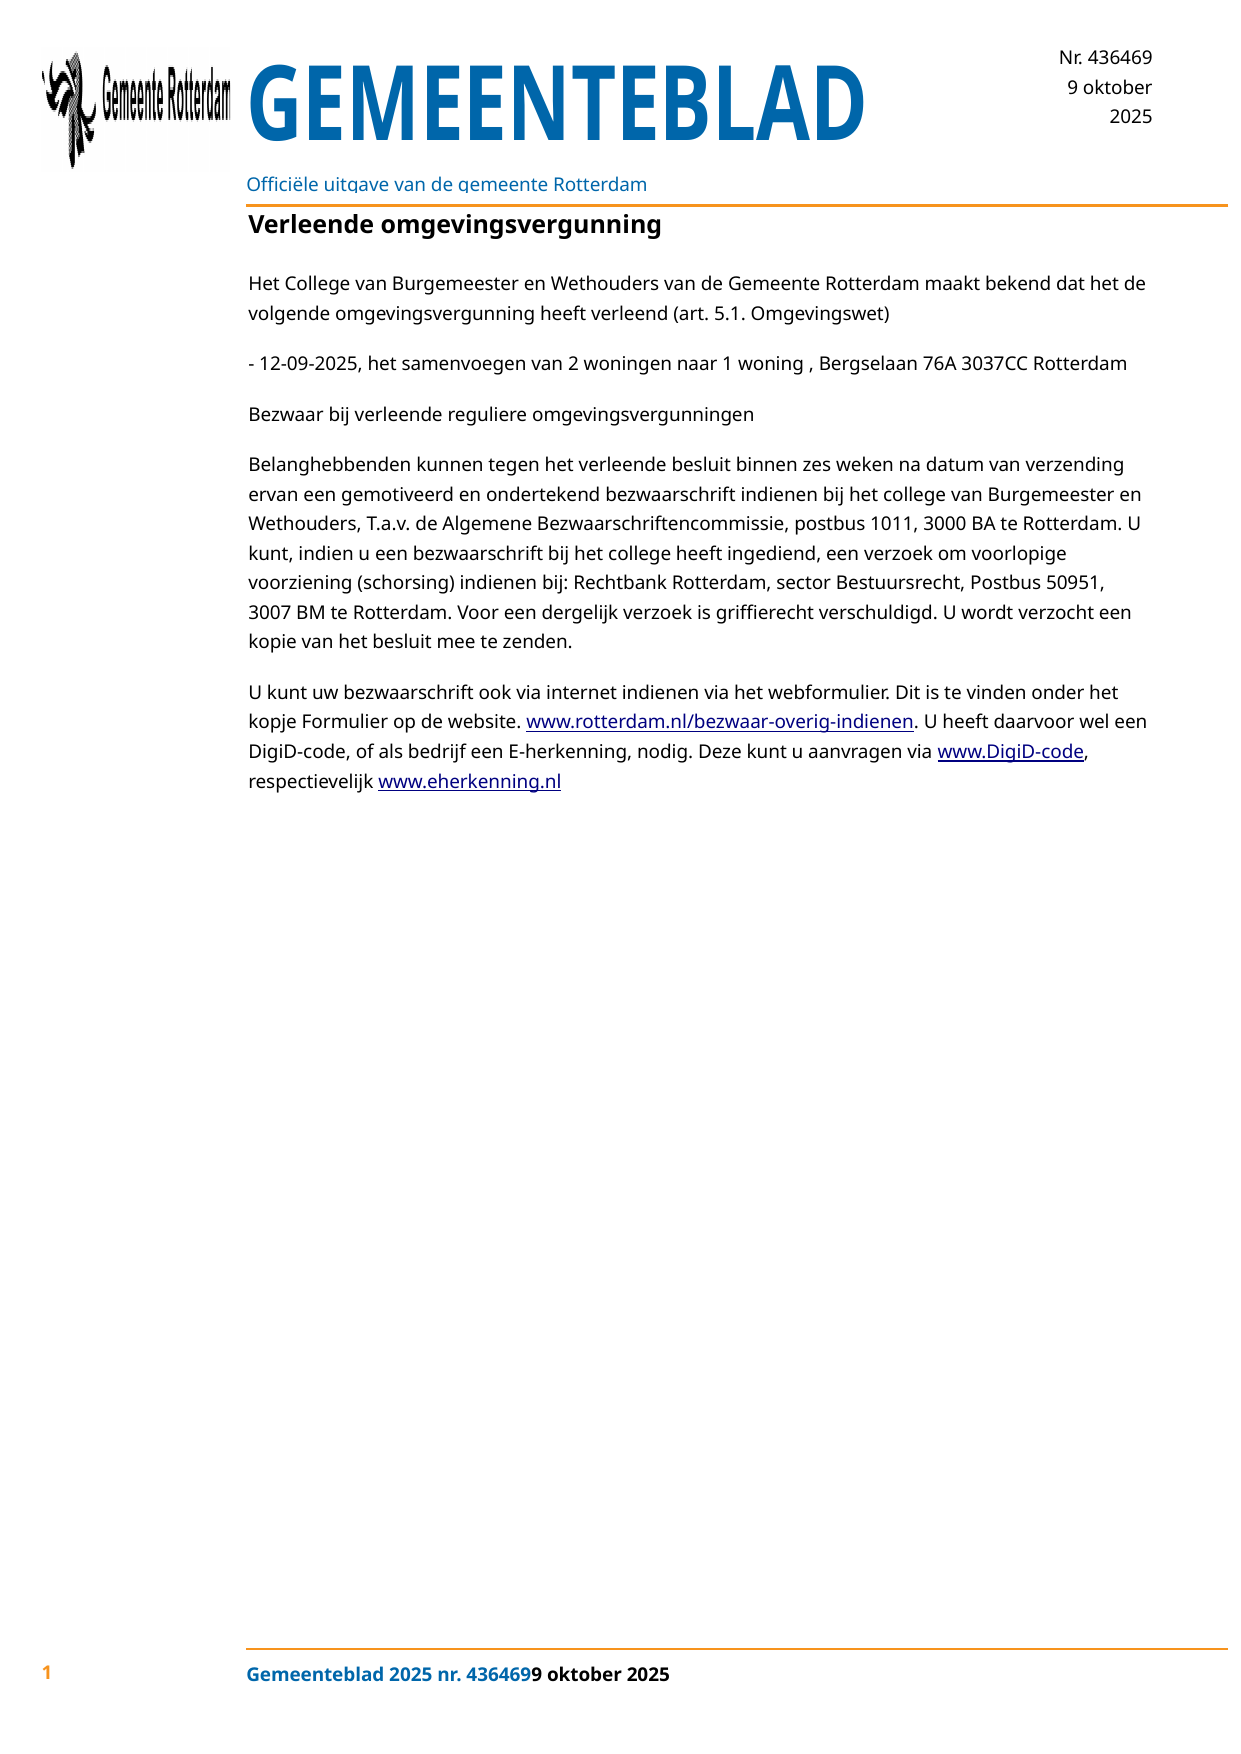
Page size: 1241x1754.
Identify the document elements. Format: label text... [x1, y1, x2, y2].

picture [41, 47, 231, 172]
text Verleende omgevingsvergunning [248, 207, 1152, 241]
text Het College van Burgemeester en Wethouders van de Gemeente Rotterdam maakt bekend dat het de volgende omgevingsvergunning heeft verleend (art. 5.1. Omgevingswet) [248, 270, 1152, 326]
text Bezwaar bij verleende reguliere omgevingsvergunningen [248, 401, 1152, 426]
text U kunt uw bezwaarschrift ook via internet indienen via het webformulier. Dit is te vinden onder het kopje Formulier op de website. www.rotterdam.nl/bezwaar-overig-indienen. U heeft daarvoor wel een DigiD-code, of als bedrijf een E-herkenning, nodig. Deze kunt u aanvragen via www.DigiD-code, respectievelijk www.eherkenning.nl [248, 679, 1152, 793]
text - 12-09-2025, het samenvoegen van 2 woningen naar 1 woning , Bergselaan 76A 3037CC Rotterdam [248, 350, 1152, 376]
text Belanghebbenden kunnen tegen het verleende besluit binnen zes weken na datum van verzending ervan een gemotiveerd en ondertekend bezwaarschrift indienen bij het college van Burgemeester en Wethouders, T.a.v. de Algemene Bezwaarschriftencommissie, postbus 1011, 3000 BA te Rotterdam. U kunt, indien u een bezwaarschrift bij het college heeft ingediend, een verzoek om voorlopige voorziening (schorsing) indienen bij: Rechtbank Rotterdam, sector Bestuursrecht, Postbus 50951, 3007 BM te Rotterdam. Voor een dergelijk verzoek is griffierecht verschuldigd. U wordt verzocht een kopie van het besluit mee te zenden. [248, 451, 1152, 654]
